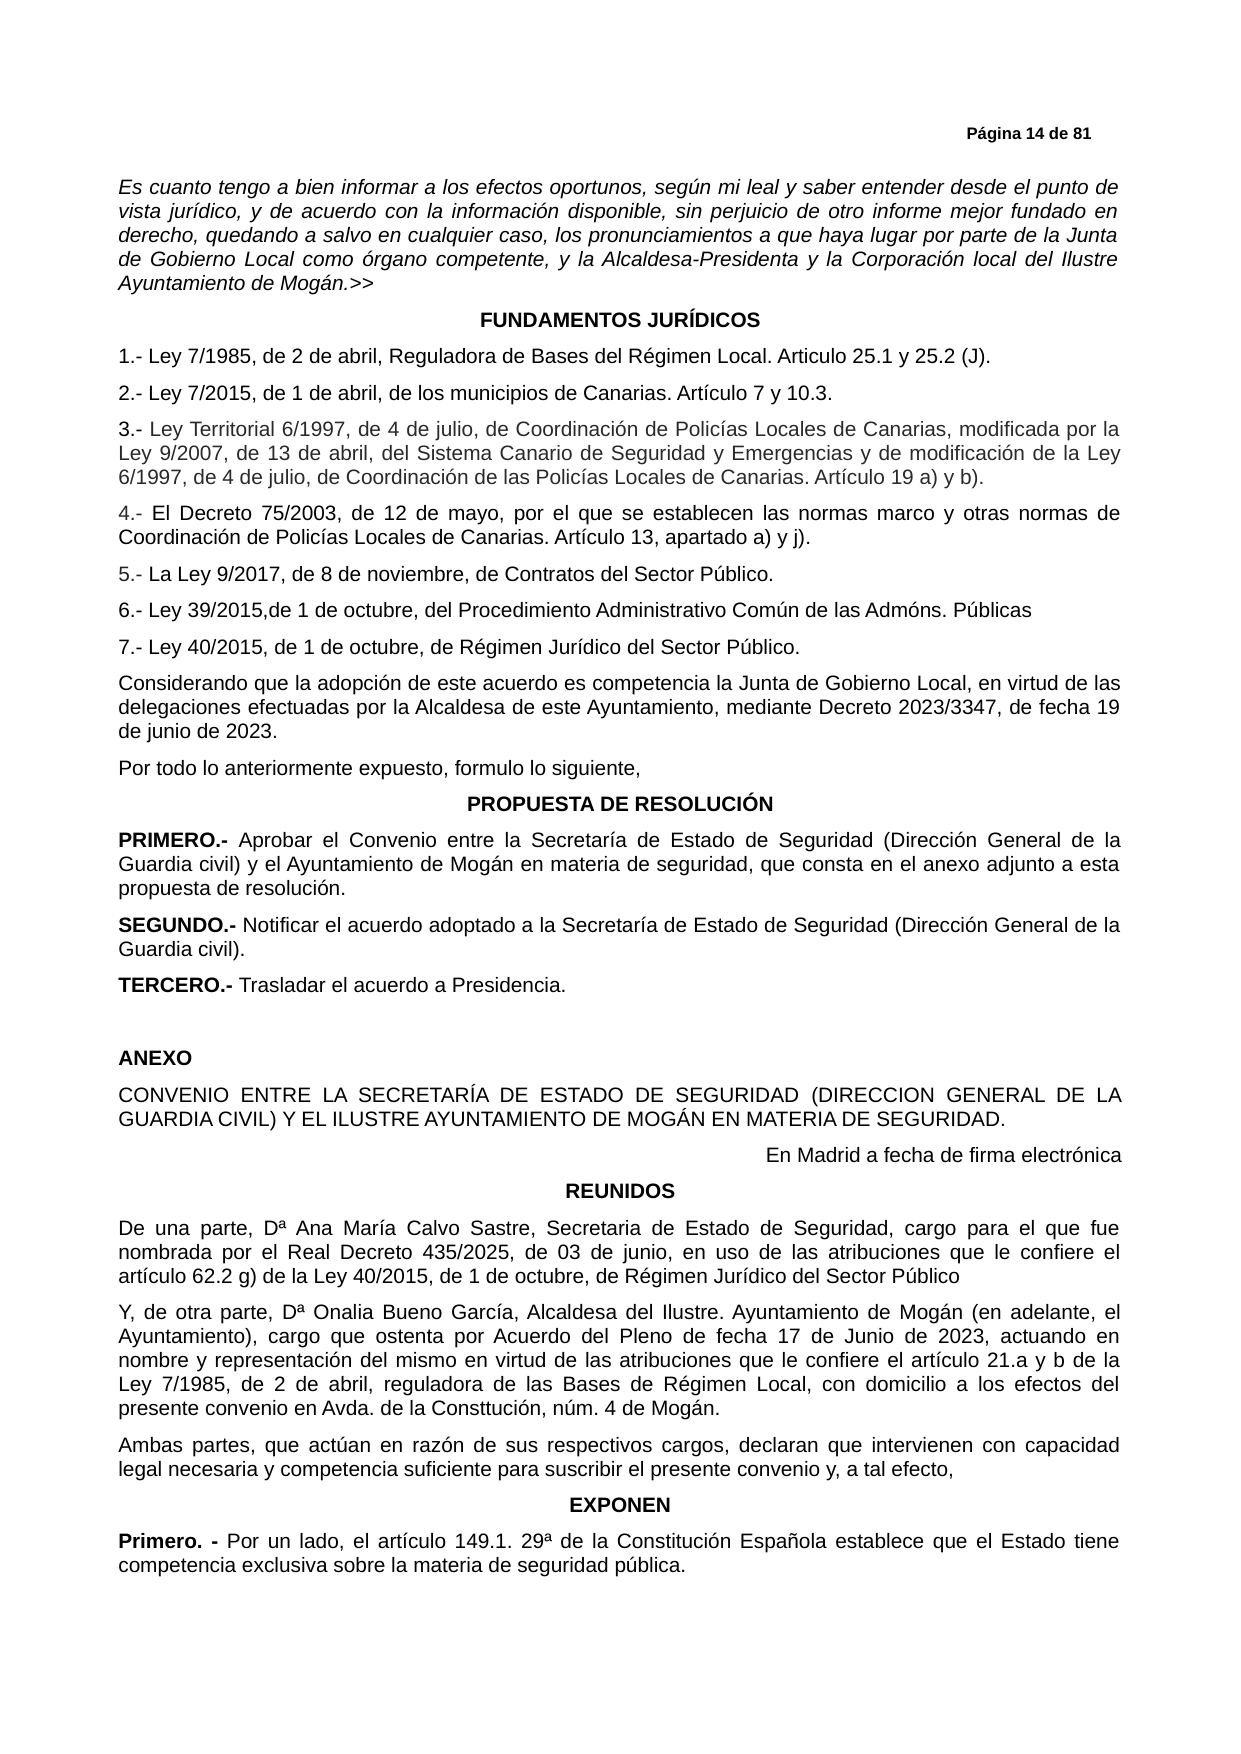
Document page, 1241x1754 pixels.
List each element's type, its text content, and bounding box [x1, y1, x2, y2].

text Es cuanto tengo a bien informar a los efectos oportunos, según mi leal y saber entender desde el punto de vista jurídico, y de acuerdo con la información disponible, sin perjuicio de otro informe mejor fundado en derecho, quedando a salvo en cualquier caso, los pronunciamientos a que haya lugar por parte de la Junta de Gobierno Local como órgano competente, y la Alcaldesa-Presidenta y la Corporación local del Ilustre Ayuntamiento de Mogán.>> [118, 175, 1122, 295]
text Considerando que la adopción de este acuerdo es competencia la Junta de Gobierno Local, en virtud de las delegaciones efectuadas por la Alcaldesa de este Ayuntamiento, mediante Decreto 2023/3347, de fecha 19 de junio de 2023. [118, 671, 1122, 743]
text 4.- El Decreto 75/2003, de 12 de mayo, por el que se establecen las normas marco y otras normas de Coordinación de Policías Locales de Canarias. Artículo 13, apartado a) y j). [118, 501, 1122, 549]
text REUNIDOS [118, 1179, 1122, 1203]
text 5.- La Ley 9/2017, de 8 de noviembre, de Contratos del Sector Público. [118, 562, 1122, 586]
text ANEXO [118, 1046, 1122, 1070]
text 1.- Ley 7/1985, de 2 de abril, Reguladora de Bases del Régimen Local. Articulo 25.1 y 25.2 (J). [118, 344, 1122, 368]
text EXPONEN [118, 1493, 1122, 1517]
text De una parte, Dª Ana María Calvo Sastre, Secretaria de Estado de Seguridad, cargo para el que fue nombrada por el Real Decreto 435/2025, de 03 de junio, en uso de las atribuciones que le confiere el artículo 62.2 g) de la Ley 40/2015, de 1 de octubre, de Régimen Jurídico del Sector Público [118, 1216, 1122, 1288]
text PRIMERO.- Aprobar el Convenio entre la Secretaría de Estado de Seguridad (Dirección General de la Guardia civil) y el Ayuntamiento de Mogán en materia de seguridad, que consta en el anexo adjunto a esta propuesta de resolución. [118, 828, 1122, 900]
text SEGUNDO.- Notificar el acuerdo adoptado a la Secretaría de Estado de Seguridad (Dirección General de la Guardia civil). [118, 913, 1122, 961]
text En Madrid a fecha de firma electrónica [118, 1143, 1122, 1167]
text PROPUESTA DE RESOLUCIÓN [118, 792, 1122, 816]
text Primero. - Por un lado, el artículo 149.1. 29ª de la Constitución Española establece que el Estado tiene competencia exclusiva sobre la materia de seguridad pública. [118, 1529, 1122, 1577]
text 3.- Ley Territorial 6/1997, de 4 de julio, de Coordinación de Policías Locales de Canarias, modificada por la Ley 9/2007, de 13 de abril, del Sistema Canario de Seguridad y Emergencias y de modificación de la Ley 6/1997, de 4 de julio, de Coordinación de las Policías Locales de Canarias. Artículo 19 a) y b). [118, 417, 1122, 489]
text FUNDAMENTOS JURÍDICOS [118, 307, 1122, 331]
text Y, de otra parte, Dª Onalia Bueno García, Alcaldesa del Ilustre. Ayuntamiento de Mogán (en adelante, el Ayuntamiento), cargo que ostenta por Acuerdo del Pleno de fecha 17 de Junio de 2023, actuando en nombre y representación del mismo en virtud de las atribuciones que le confiere el artículo 21.a y b de la Ley 7/1985, de 2 de abril, reguladora de las Bases de Régimen Local, con domicilio a los efectos del presente convenio en Avda. de la Consttución, núm. 4 de Mogán. [118, 1300, 1122, 1420]
text 7.- Ley 40/2015, de 1 de octubre, de Régimen Jurídico del Sector Público. [118, 634, 1122, 658]
text Por todo lo anteriormente expuesto, formulo lo siguiente, [118, 755, 1122, 779]
text Ambas partes, que actúan en razón de sus respectivos cargos, declaran que intervienen con capacidad legal necesaria y competencia suficiente para suscribir el presente convenio y, a tal efecto, [118, 1432, 1122, 1480]
text 6.- Ley 39/2015,de 1 de octubre, del Procedimiento Administrativo Común de las Admóns. Públicas [118, 598, 1122, 622]
text TERCERO.- Trasladar el acuerdo a Presidencia. [118, 973, 1122, 997]
text 2.- Ley 7/2015, de 1 de abril, de los municipios de Canarias. Artículo 7 y 10.3. [118, 380, 1122, 404]
text CONVENIO ENTRE LA SECRETARÍA DE ESTADO DE SEGURIDAD (DIRECCION GENERAL DE LA GUARDIA CIVIL) Y EL ILUSTRE AYUNTAMIENTO DE MOGÁN EN MATERIA DE SEGURIDAD. [118, 1082, 1122, 1130]
